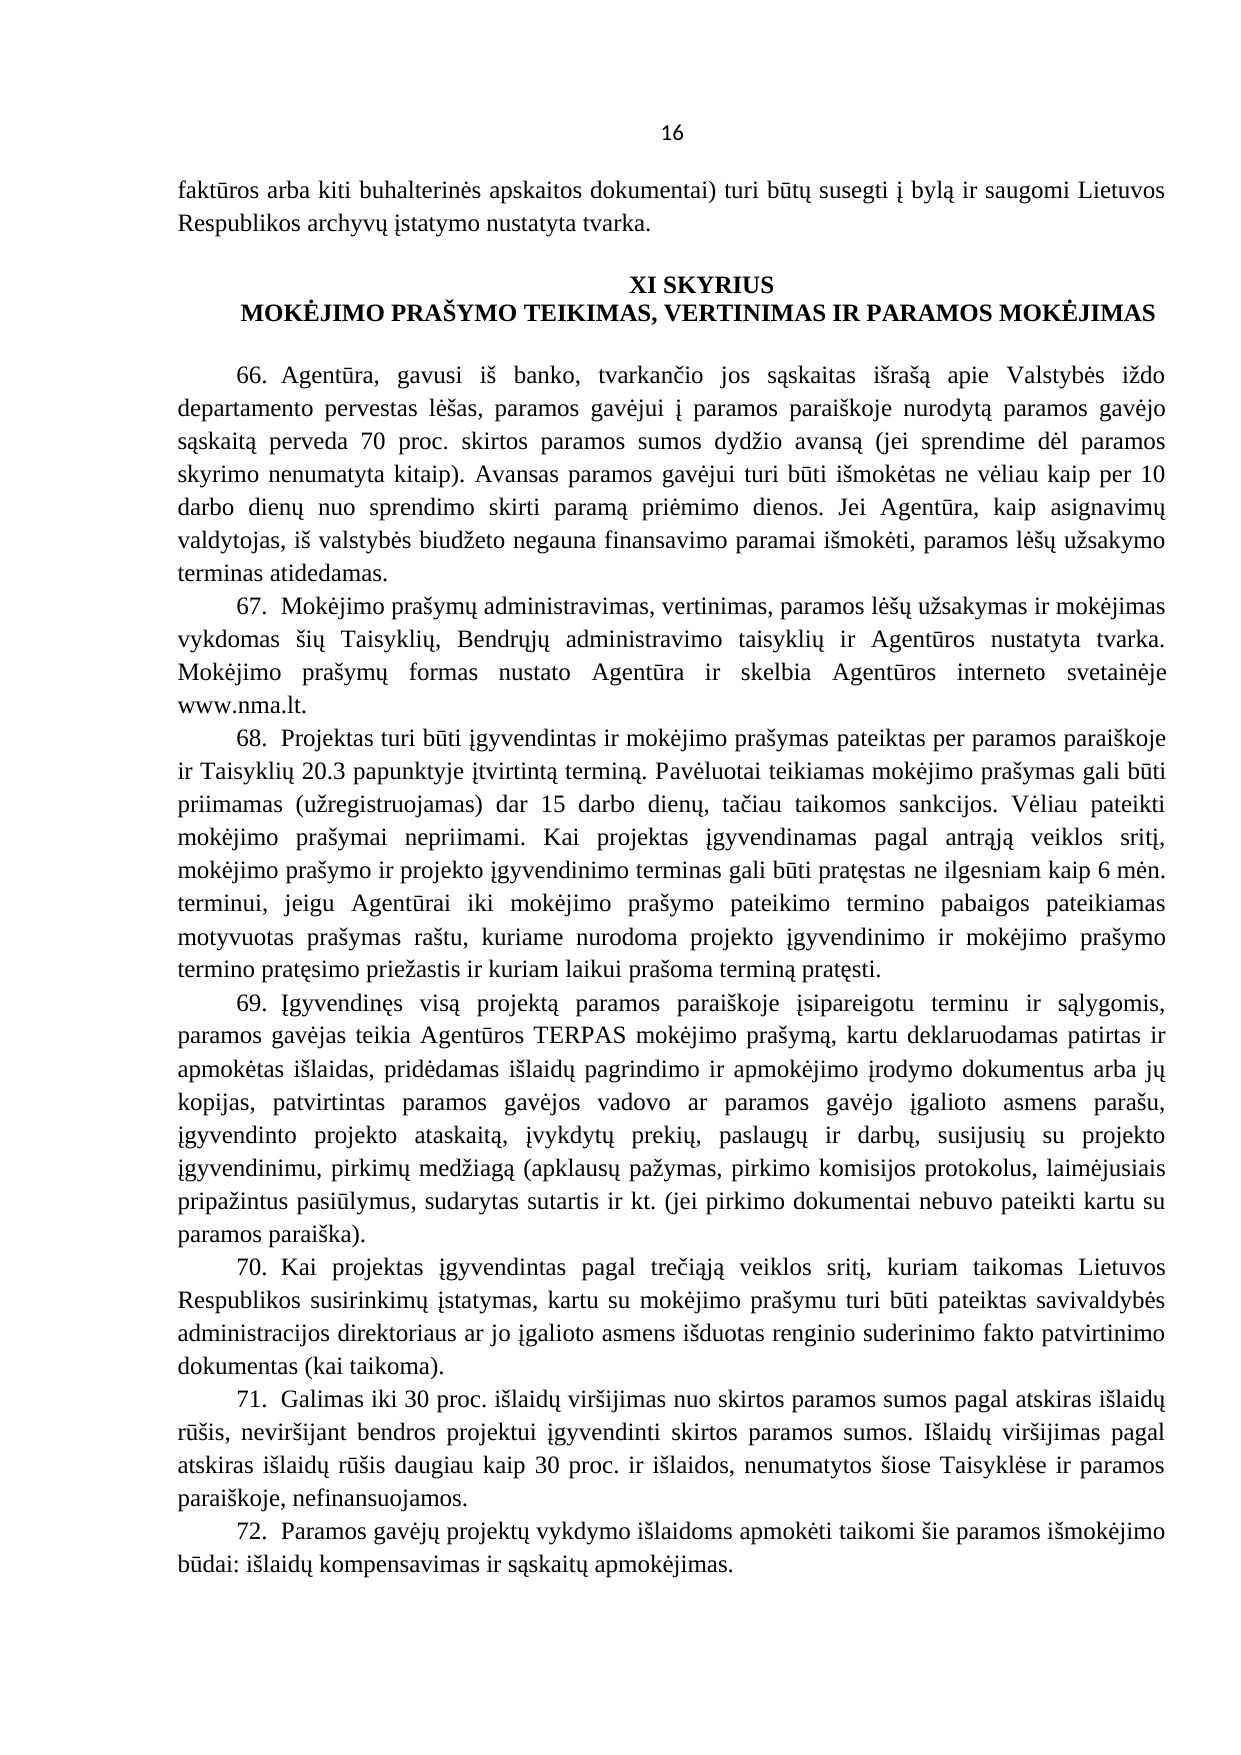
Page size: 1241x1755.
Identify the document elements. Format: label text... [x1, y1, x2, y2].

text 68. Projektas turi būti įgyvendintas ir mokėjimo prašymas pateiktas per paramos paraiškoje ir Taisyklių 20.3 papunktyje įtvirtintą terminą. Pavėluotai teikiamas mokėjimo prašymas gali būti priimamas (užregistruojamas) dar 15 darbo dienų, tačiau taikomos sankcijos. Vėliau pateikti mokėjimo prašymai nepriimami. Kai projektas įgyvendinamas pagal antrąją veiklos sritį, mokėjimo prašymo ir projekto įgyvendinimo terminas gali būti pratęstas ne ilgesniam kaip 6 mėn. terminui, jeigu Agentūrai iki mokėjimo prašymo pateikimo termino pabaigos pateikiamas motyvuotas prašymas raštu, kuriame nurodoma projekto įgyvendinimo ir mokėjimo prašymo termino pratęsimo priežastis ir kuriam laikui prašoma terminą pratęsti. [177, 723, 1167, 983]
text 71. Galimas iki 30 proc. išlaidų viršijimas nuo skirtos paramos sumos pagal atskiras išlaidų rūšis, neviršijant bendros projektui įgyvendinti skirtos paramos sumos. Išlaidų viršijimas pagal atskiras išlaidų rūšis daugiau kaip 30 proc. ir išlaidos, nenumatytos šiose Taisyklėse ir paramos paraiškoje, nefinansuojamos. [177, 1384, 1167, 1512]
text 69. Įgyvendinęs visą projektą paramos paraiškoje įsipareigotu terminu ir sąlygomis, paramos gavėjas teikia Agentūros TERPAS mokėjimo prašymą, kartu deklaruodamas patirtas ir apmokėtas išlaidas, pridėdamas išlaidų pagrindimo ir apmokėjimo įrodymo dokumentus arba jų kopijas, patvirtintas paramos gavėjos vadovo ar paramos gavėjo įgalioto asmens parašu, įgyvendinto projekto ataskaitą, įvykdytų prekių, paslaugų ir darbų, susijusių su projekto įgyvendinimu, pirkimų medžiagą (apklausų pažymas, pirkimo komisijos protokolus, laimėjusiais pripažintus pasiūlymus, sudarytas sutartis ir kt. (jei pirkimo dokumentai nebuvo pateikti kartu su paramos paraiška). [177, 988, 1167, 1247]
text 67. Mokėjimo prašymų administravimas, vertinimas, paramos lėšų užsakymas ir mokėjimas vykdomas šių Taisyklių, Bendrųjų administravimo taisyklių ir Agentūros nustatyta tvarka. Mokėjimo prašymų formas nustato Agentūra ir skelbia Agentūros interneto svetainėje www.nma.lt. [177, 591, 1167, 719]
text faktūros arba kiti buhalterinės apskaitos dokumentai) turi būtų susegti į bylą ir saugomi Lietuvos Respublikos archyvų įstatymo nustatyta tvarka. [177, 175, 1167, 237]
text 70. Kai projektas įgyvendintas pagal trečiąją veiklos sritį, kuriam taikomas Lietuvos Respublikos susirinkimų įstatymas, kartu su mokėjimo prašymu turi būti pateiktas savivaldybės administracijos direktoriaus ar jo įgalioto asmens išduotas renginio suderinimo fakto patvirtinimo dokumentas (kai taikoma). [177, 1252, 1167, 1379]
text MOKĖJIMO PRAŠYMO TEIKIMAS, VERTINIMAS IR PARAMOS MOKĖJIMAS [177, 298, 1167, 327]
text 72. Paramos gavėjų projektų vykdymo išlaidoms apmokėti taikomi šie paramos išmokėjimo būdai: išlaidų kompensavimas ir sąskaitų apmokėjimas. [177, 1516, 1167, 1578]
text XI SKYRIUS [177, 270, 1167, 298]
text 66. Agentūra, gavusi iš banko, tvarkančio jos sąskaitas išrašą apie Valstybės iždo departamento pervestas lėšas, paramos gavėjui į paramos paraiškoje nurodytą paramos gavėjo sąskaitą perveda 70 proc. skirtos paramos sumos dydžio avansą (jei sprendime dėl paramos skyrimo nenumatyta kitaip). Avansas paramos gavėjui turi būti išmokėtas ne vėliau kaip per 10 darbo dienų nuo sprendimo skirti paramą priėmimo dienos. Jei Agentūra, kaip asignavimų valdytojas, iš valstybės biudžeto negauna finansavimo paramai išmokėti, paramos lėšų užsakymo terminas atidedamas. [177, 360, 1167, 587]
